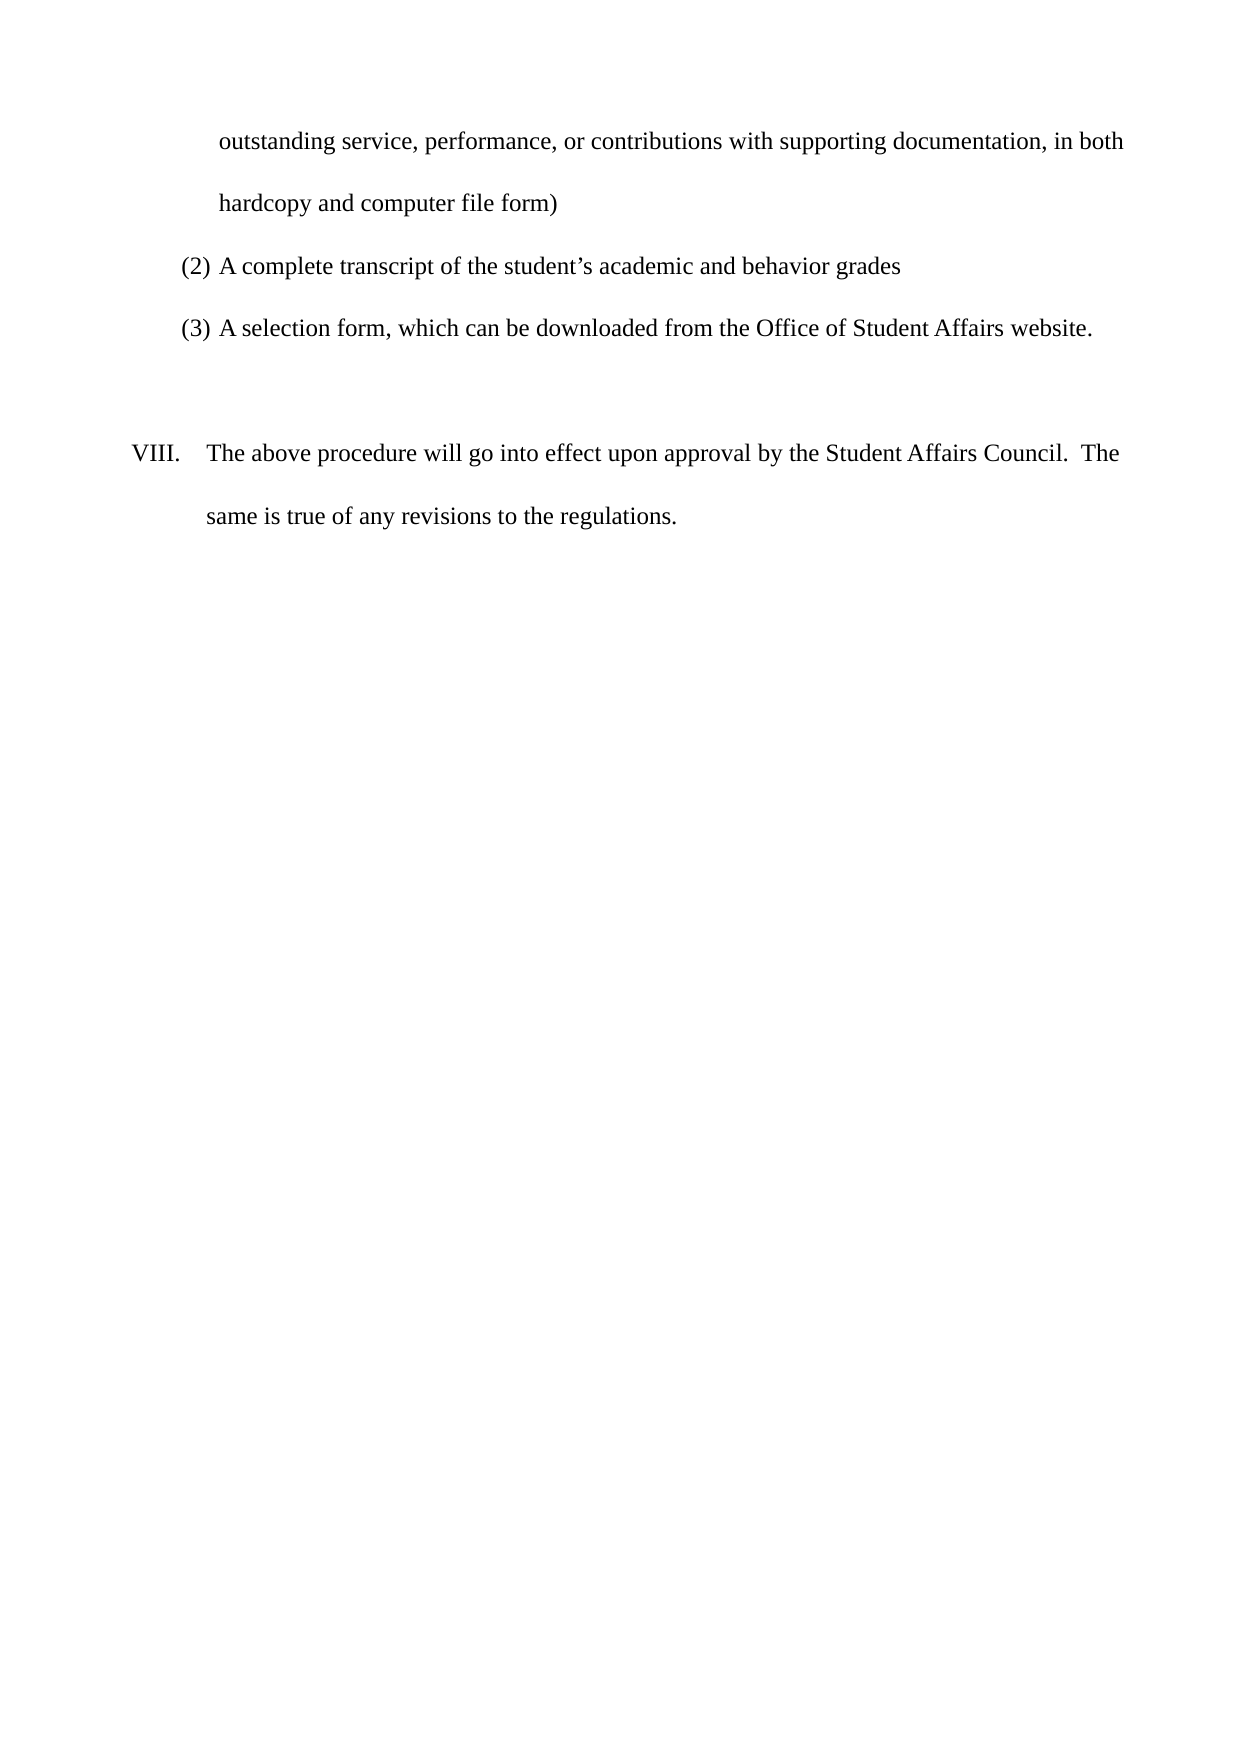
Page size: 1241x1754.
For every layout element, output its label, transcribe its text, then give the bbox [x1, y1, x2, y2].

list A complete transcript of the student’s academic and behavior grades [181, 224, 1125, 286]
list A selection form, which can be downloaded from the Office of Student Affairs website. [181, 286, 1125, 349]
list outstanding service, performance, or contributions with supporting documentation, in both hardcopy and computer file form) [181, 99, 1125, 224]
list The above procedure will go into effect upon approval by the Student Affairs Council. The same is true of any revisions to the regulations. [131, 411, 1125, 536]
